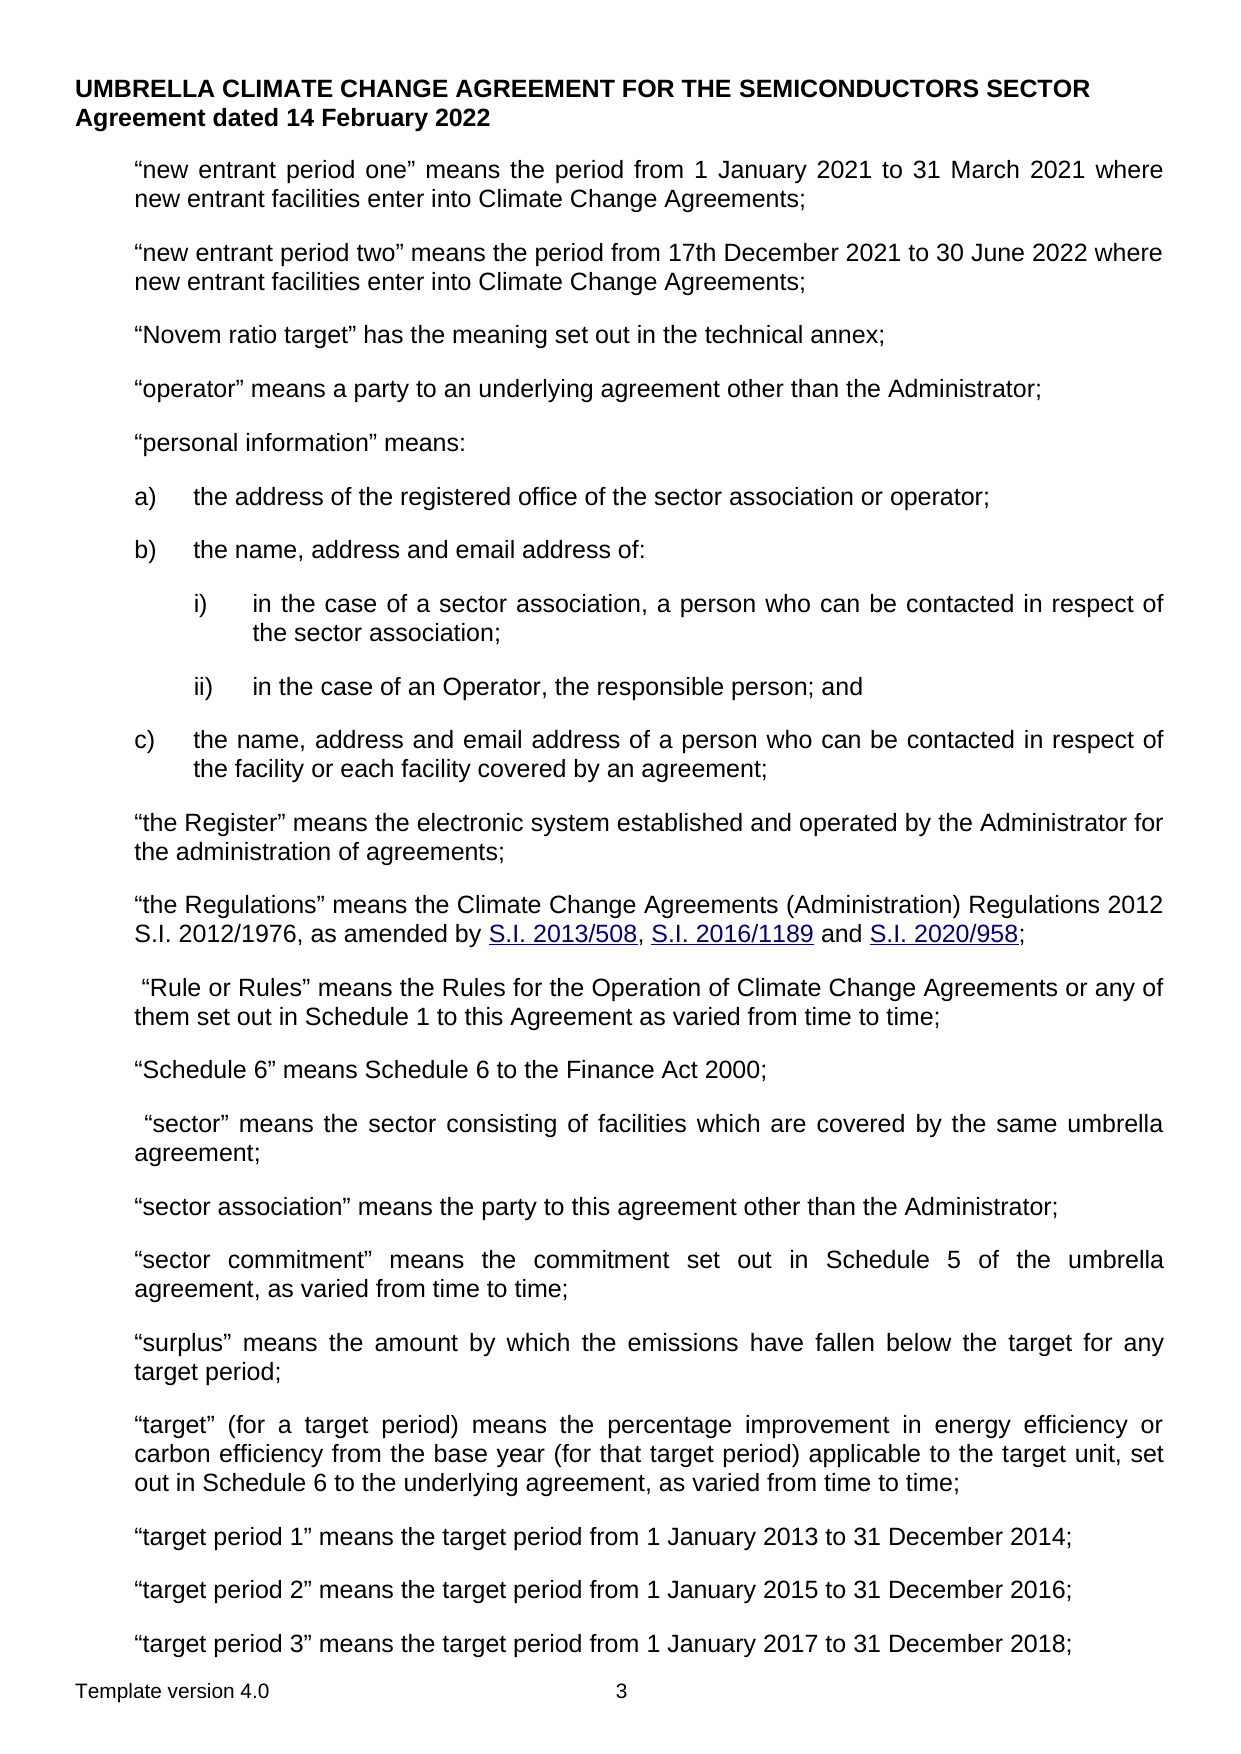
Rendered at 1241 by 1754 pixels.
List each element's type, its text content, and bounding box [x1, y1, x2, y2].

text “new entrant period one” means the period from 1 January 2021 to 31 March 2021 where new entrant facilities enter into Climate Change Agreements; [134, 155, 1165, 213]
text a) the address of the registered office of the sector association or operator; [134, 481, 1165, 510]
text “sector commitment” means the commitment set out in Schedule 5 of the umbrella agreement, as varied from time to time; [134, 1245, 1165, 1303]
text “the Regulations” means the Climate Change Agreements (Administration) Regulations 2012 S.I. 2012/1976, as amended by S.I. 2013/508, S.I. 2016/1189 and S.I. 2020/958; [134, 890, 1165, 948]
text ii) in the case of an Operator, the responsible person; and [193, 671, 1165, 700]
text c) the name, address and email address of a person who can be contacted in respect of the facility or each facility covered by an agreement; [134, 725, 1165, 783]
text “surplus” means the amount by which the emissions have fallen below the target for any target period; [134, 1328, 1165, 1385]
text “target period 1” means the target period from 1 January 2013 to 31 December 2014; [134, 1521, 1165, 1550]
text “sector” means the sector consisting of facilities which are covered by the same umbrella agreement; [134, 1109, 1165, 1166]
text “target period 3” means the target period from 1 January 2017 to 31 December 2018; [134, 1629, 1165, 1658]
text “Schedule 6” means Schedule 6 to the Finance Act 2000; [134, 1055, 1165, 1084]
text “target” (for a target period) means the percentage improvement in energy efficiency or carbon efficiency from the base year (for that target period) applicable to the target unit, set out in Schedule 6 to the underlying agreement, as varied from time to time; [134, 1410, 1165, 1496]
text “personal information” means: [134, 428, 1165, 456]
text “the Register” means the electronic system established and operated by the Administrator for the administration of agreements; [134, 808, 1165, 865]
text “Novem ratio target” has the meaning set out in the technical annex; [134, 320, 1165, 349]
text i) in the case of a sector association, a person who can be contacted in respect of the sector association; [193, 589, 1165, 646]
text “target period 2” means the target period from 1 January 2015 to 31 December 2016; [134, 1575, 1165, 1604]
text “sector association” means the party to this agreement other than the Administrator; [134, 1191, 1165, 1220]
text “Rule or Rules” means the Rules for the Operation of Climate Change Agreements or any of them set out in Schedule 1 to this Agreement as varied from time to time; [134, 973, 1165, 1030]
text b) the name, address and email address of: [134, 535, 1165, 564]
text “new entrant period two” means the period from 17th December 2021 to 30 June 2022 where new entrant facilities enter into Climate Change Agreements; [134, 238, 1165, 295]
text “operator” means a party to an underlying agreement other than the Administrator; [134, 374, 1165, 403]
